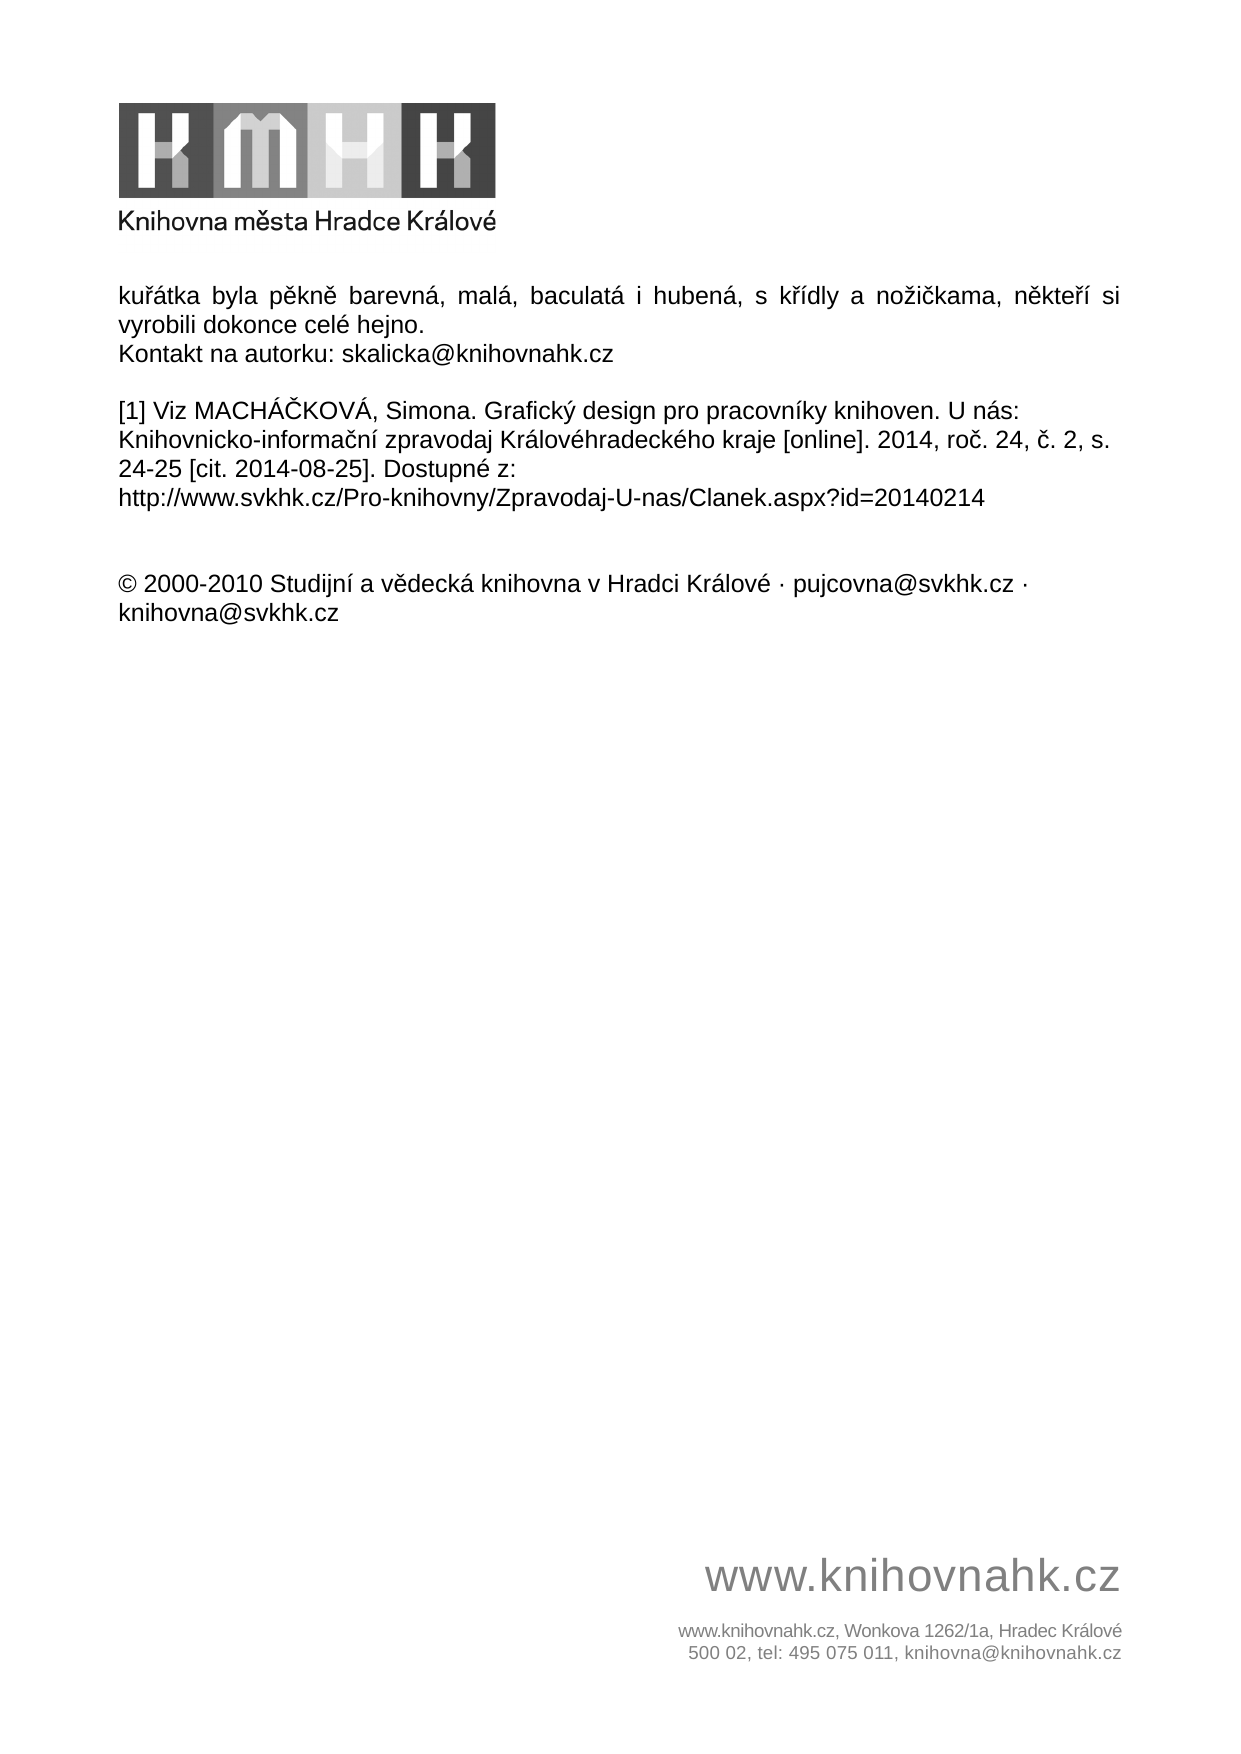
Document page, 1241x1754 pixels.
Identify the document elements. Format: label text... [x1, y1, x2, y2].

text [1] Viz MACHÁČKOVÁ, Simona. Grafický design pro pracovníky knihoven. U nás: Knihovnicko-informační zpravodaj Královéhradeckého kraje [online]. 2014, roč. 24, č. 2, s. 24-25 [cit. 2014-08-25]. Dostupné z: http://www.svkhk.cz/Pro-knihovny/Zpravodaj-U-nas/Clanek.aspx?id=20140214 [118, 396, 1122, 511]
text Kontakt na autorku: skalicka@knihovnahk.cz [118, 339, 1122, 367]
text © 2000-2010 Studijní a vědecká knihovna v Hradci Králové · pujcovna@svkhk.cz · knihovna@svkhk.cz [118, 569, 1122, 626]
picture [118, 102, 496, 253]
text kuřátka byla pěkně barevná, malá, baculatá i hubená, s křídly a nožičkama, někteří si vyrobili dokonce celé hejno. [118, 281, 1122, 339]
